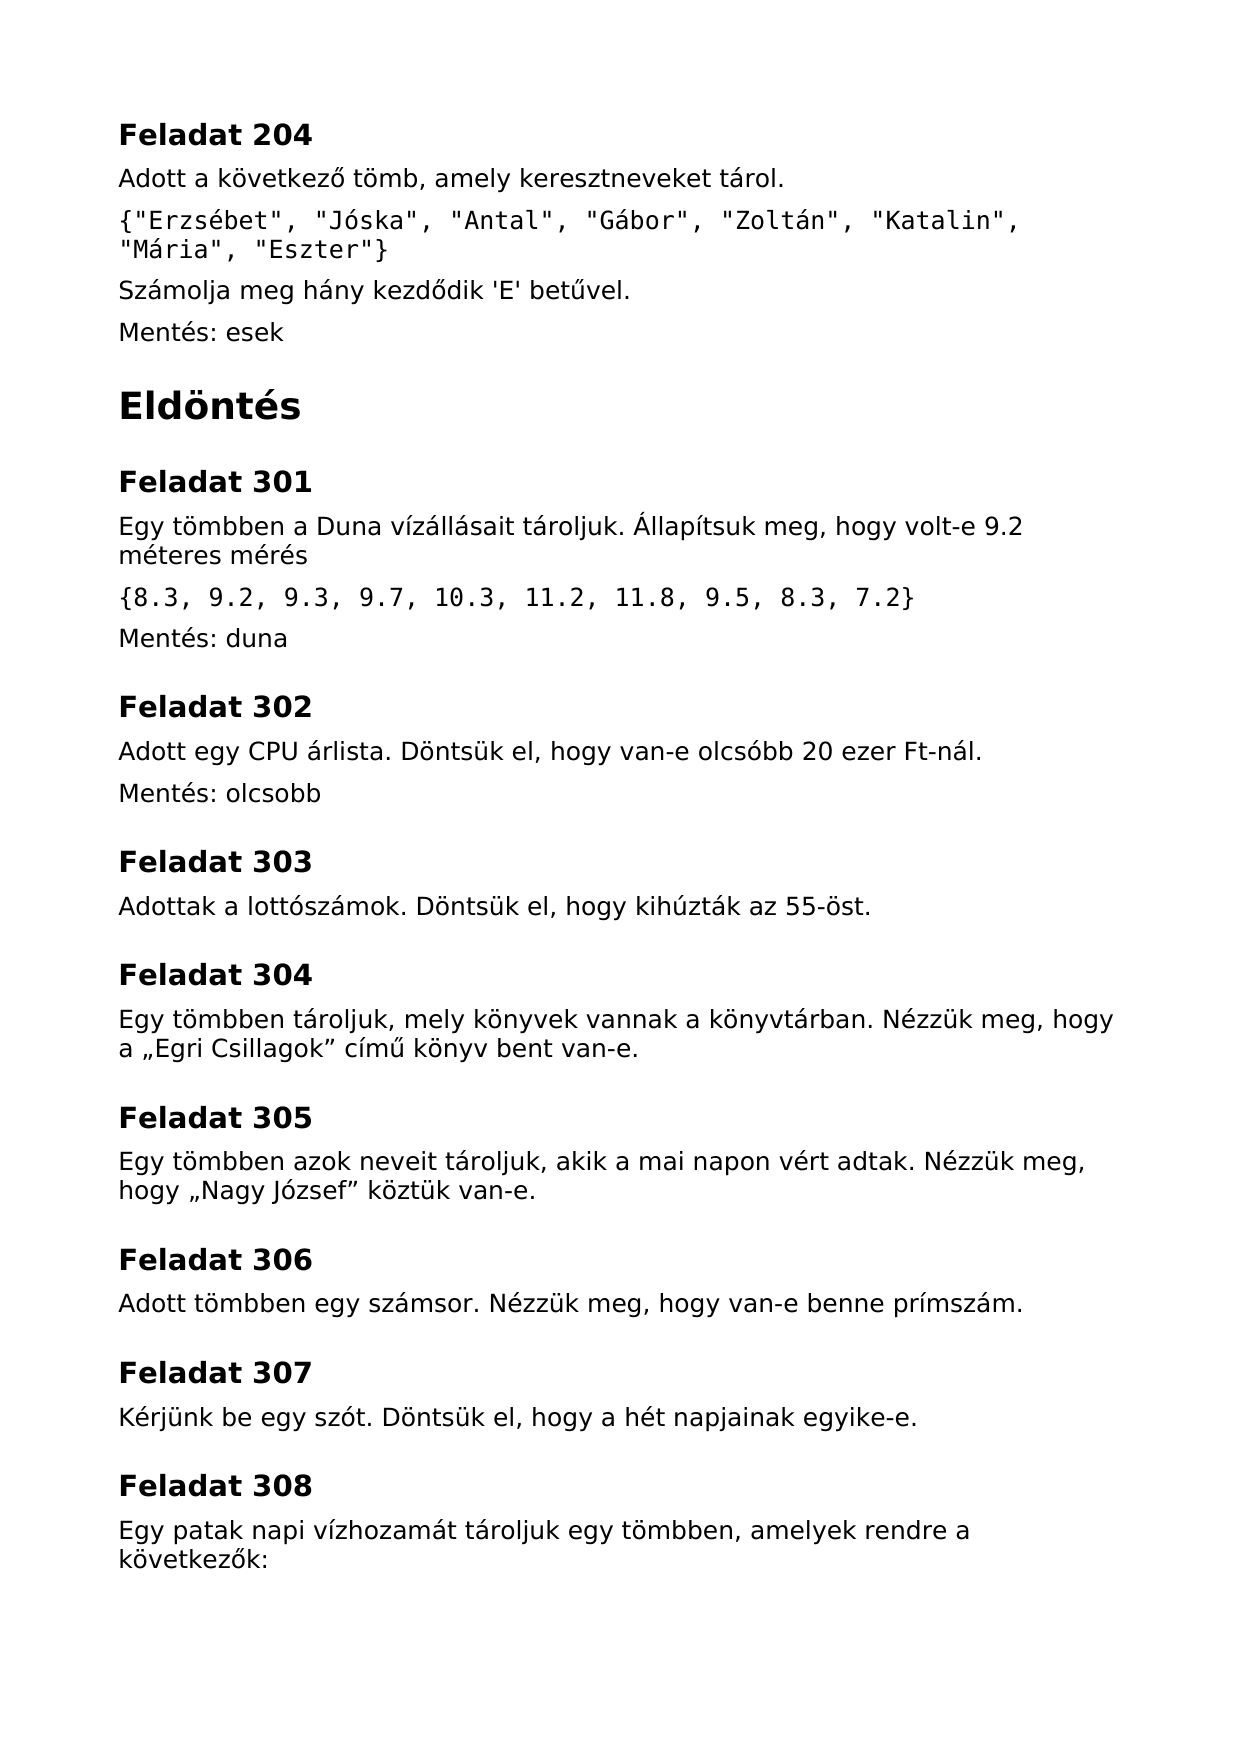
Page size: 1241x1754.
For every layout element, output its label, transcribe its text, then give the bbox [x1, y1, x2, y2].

text Egy tömbben azok neveit tároljuk, akik a mai napon vért adtak. Nézzük meg, hogy „Nagy József” köztük van-e. [118, 1147, 1122, 1206]
text Mentés: duna [118, 624, 1122, 653]
subtitle Feladat 204 [118, 118, 1122, 152]
text Egy tömbben a Duna vízállásait tároljuk. Állapítsuk meg, hogy volt-e 9.2 méteres mérés [118, 512, 1122, 571]
subtitle Feladat 305 [118, 1101, 1122, 1135]
text Egy patak napi vízhozamát tároljuk egy tömbben, amelyek rendre a következők: [118, 1516, 1122, 1574]
subtitle Feladat 304 [118, 959, 1122, 993]
text Számolja meg hány kezdődik 'E' betűvel. [118, 276, 1122, 306]
text Adott tömbben egy számsor. Nézzük meg, hogy van-e benne prímszám. [118, 1290, 1122, 1319]
text {"Erzsébet", "Jóska", "Antal", "Gábor", "Zoltán", "Katalin", "Mária", "Eszter"} [118, 206, 1122, 264]
subtitle Feladat 301 [118, 466, 1122, 500]
subtitle Feladat 307 [118, 1356, 1122, 1390]
text Mentés: olcsobb [118, 779, 1122, 808]
subtitle Feladat 306 [118, 1243, 1122, 1277]
text Kérjünk be egy szót. Döntsük el, hogy a hét napjainak egyike-e. [118, 1403, 1122, 1432]
subtitle Feladat 303 [118, 846, 1122, 879]
subtitle Eldöntés [118, 385, 1122, 428]
subtitle Feladat 302 [118, 691, 1122, 725]
text Mentés: esek [118, 318, 1122, 347]
text Adott egy CPU árlista. Döntsük el, hogy van-e olcsóbb 20 ezer Ft-nál. [118, 737, 1122, 766]
subtitle Feladat 308 [118, 1469, 1122, 1503]
text Egy tömbben tároljuk, mely könyvek vannak a könyvtárban. Nézzük meg, hogy a „Egri Csillagok” című könyv bent van-e. [118, 1005, 1122, 1063]
text Adott a következő tömb, amely keresztneveket tárol. [118, 164, 1122, 194]
text {8.3, 9.2, 9.3, 9.7, 10.3, 11.2, 11.8, 9.5, 8.3, 7.2} [118, 583, 1122, 612]
text Adottak a lottószámok. Döntsük el, hogy kihúzták az 55-öst. [118, 892, 1122, 921]
